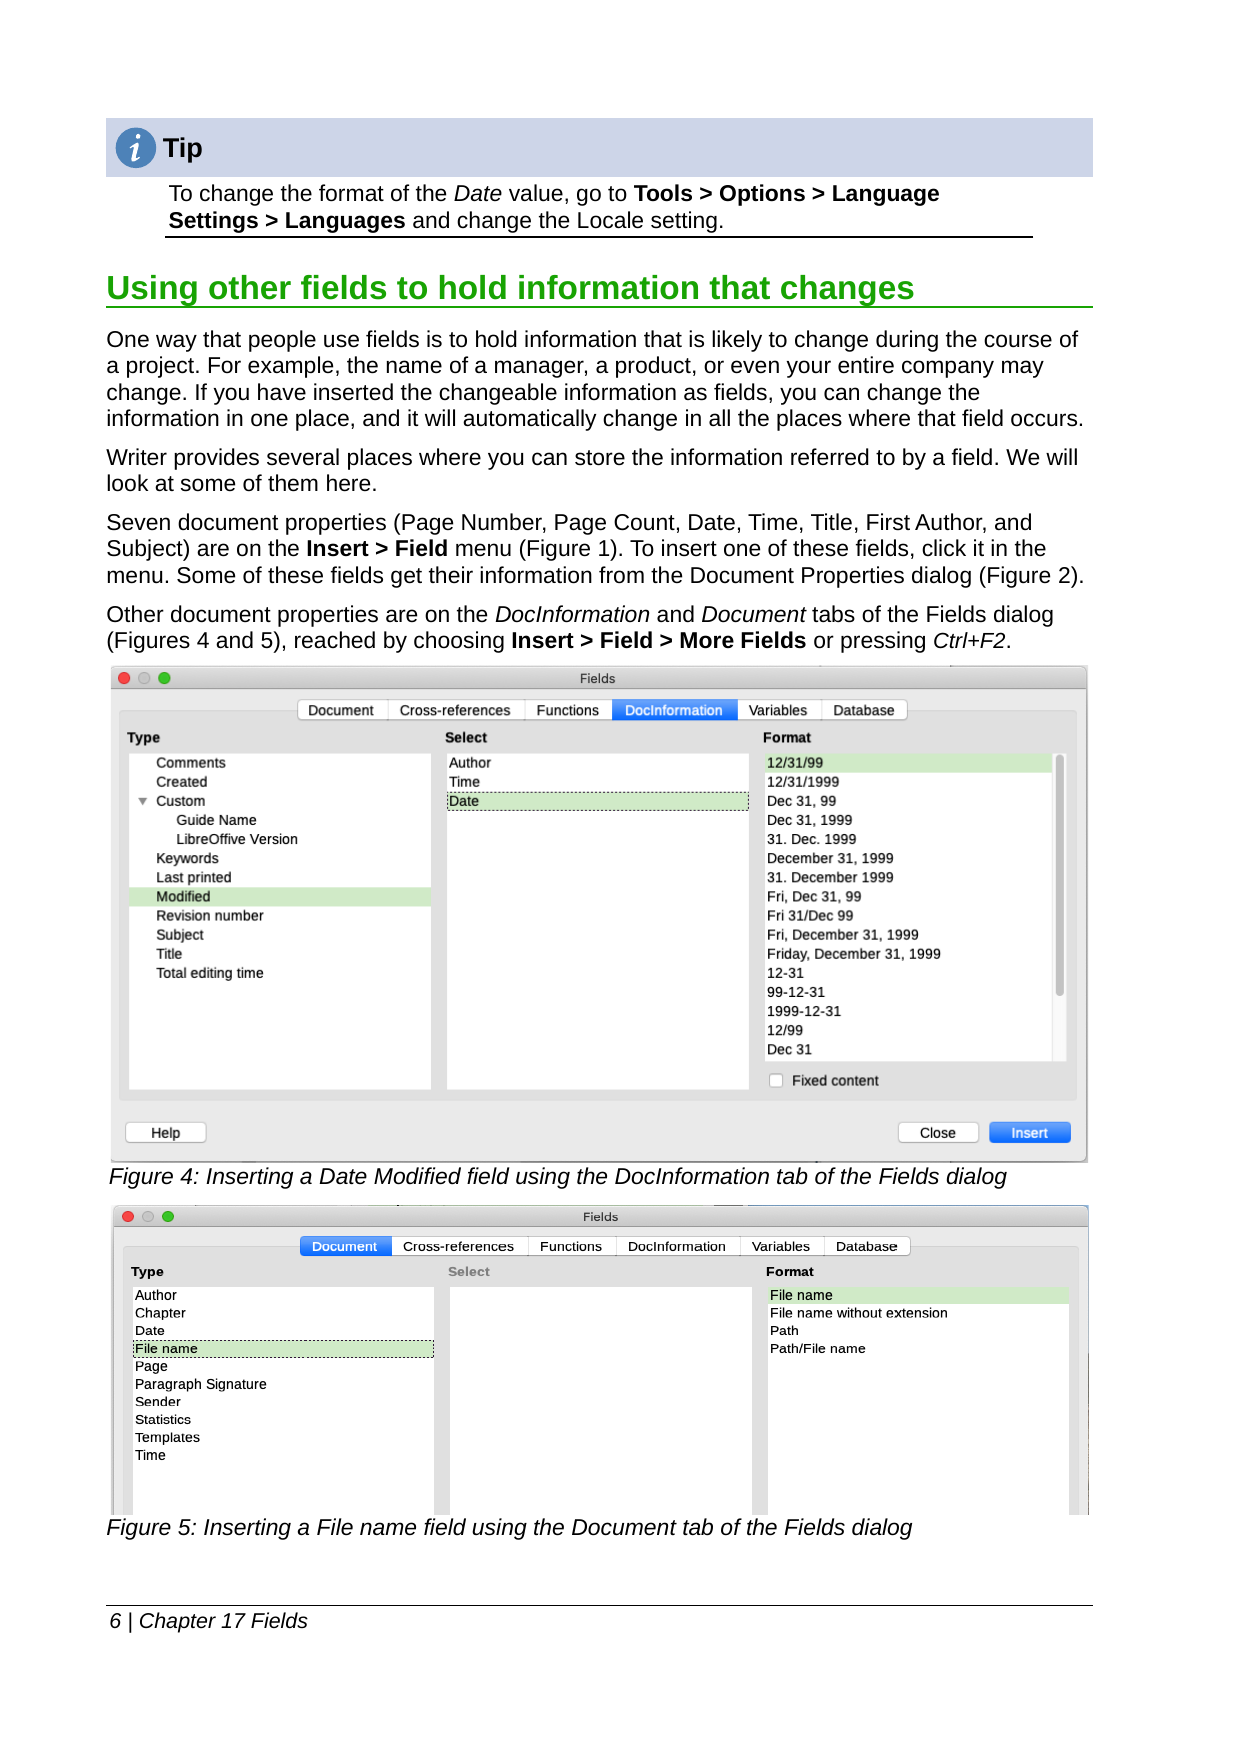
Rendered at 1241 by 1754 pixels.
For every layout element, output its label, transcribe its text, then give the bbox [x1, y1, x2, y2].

subtitle Tip [106, 118, 1093, 177]
picture [110, 1205, 1089, 1515]
text Writer provides several places where you can store the information referred to by a field. We will look at some of them here. [106, 444, 1093, 497]
text To change the format of the Date value, go to Tools > Options > Language Settings > Languages and change the Locale setting. [165, 177, 1033, 236]
text Other document properties are on the DocInformation and Document tabs of the Fields dialog (Figures 4 and 5), reached by choosing Insert > Field > More Fields or pressing Ctrl+F2. [106, 601, 1093, 653]
text Figure 5: Inserting a File name field using the Document tab of the Fields dialog [106, 1205, 1093, 1541]
picture [110, 665, 1089, 1163]
text One way that people use fields is to hold information that is likely to change during the course of a project. For example, the name of a manager, a product, or even your entire company may change. If you have inserted the changeable information as fields, you can change the information in one place, and it will automatically change in all the places where that field occurs. [106, 326, 1093, 431]
text Figure 4: Inserting a Date Modified field using the DocInformation tab of the Fields dialog [109, 666, 1090, 1189]
subtitle Using other fields to hold information that changes [106, 268, 1093, 306]
text Seven document properties (Page Number, Page Count, Date, Time, Title, First Author, and Subject) are on the Insert > Field menu (Figure 1). To insert one of these fields, click it in the menu. Some of these fields get their information from the Document Properties dialog (Figure 2). [106, 509, 1093, 588]
